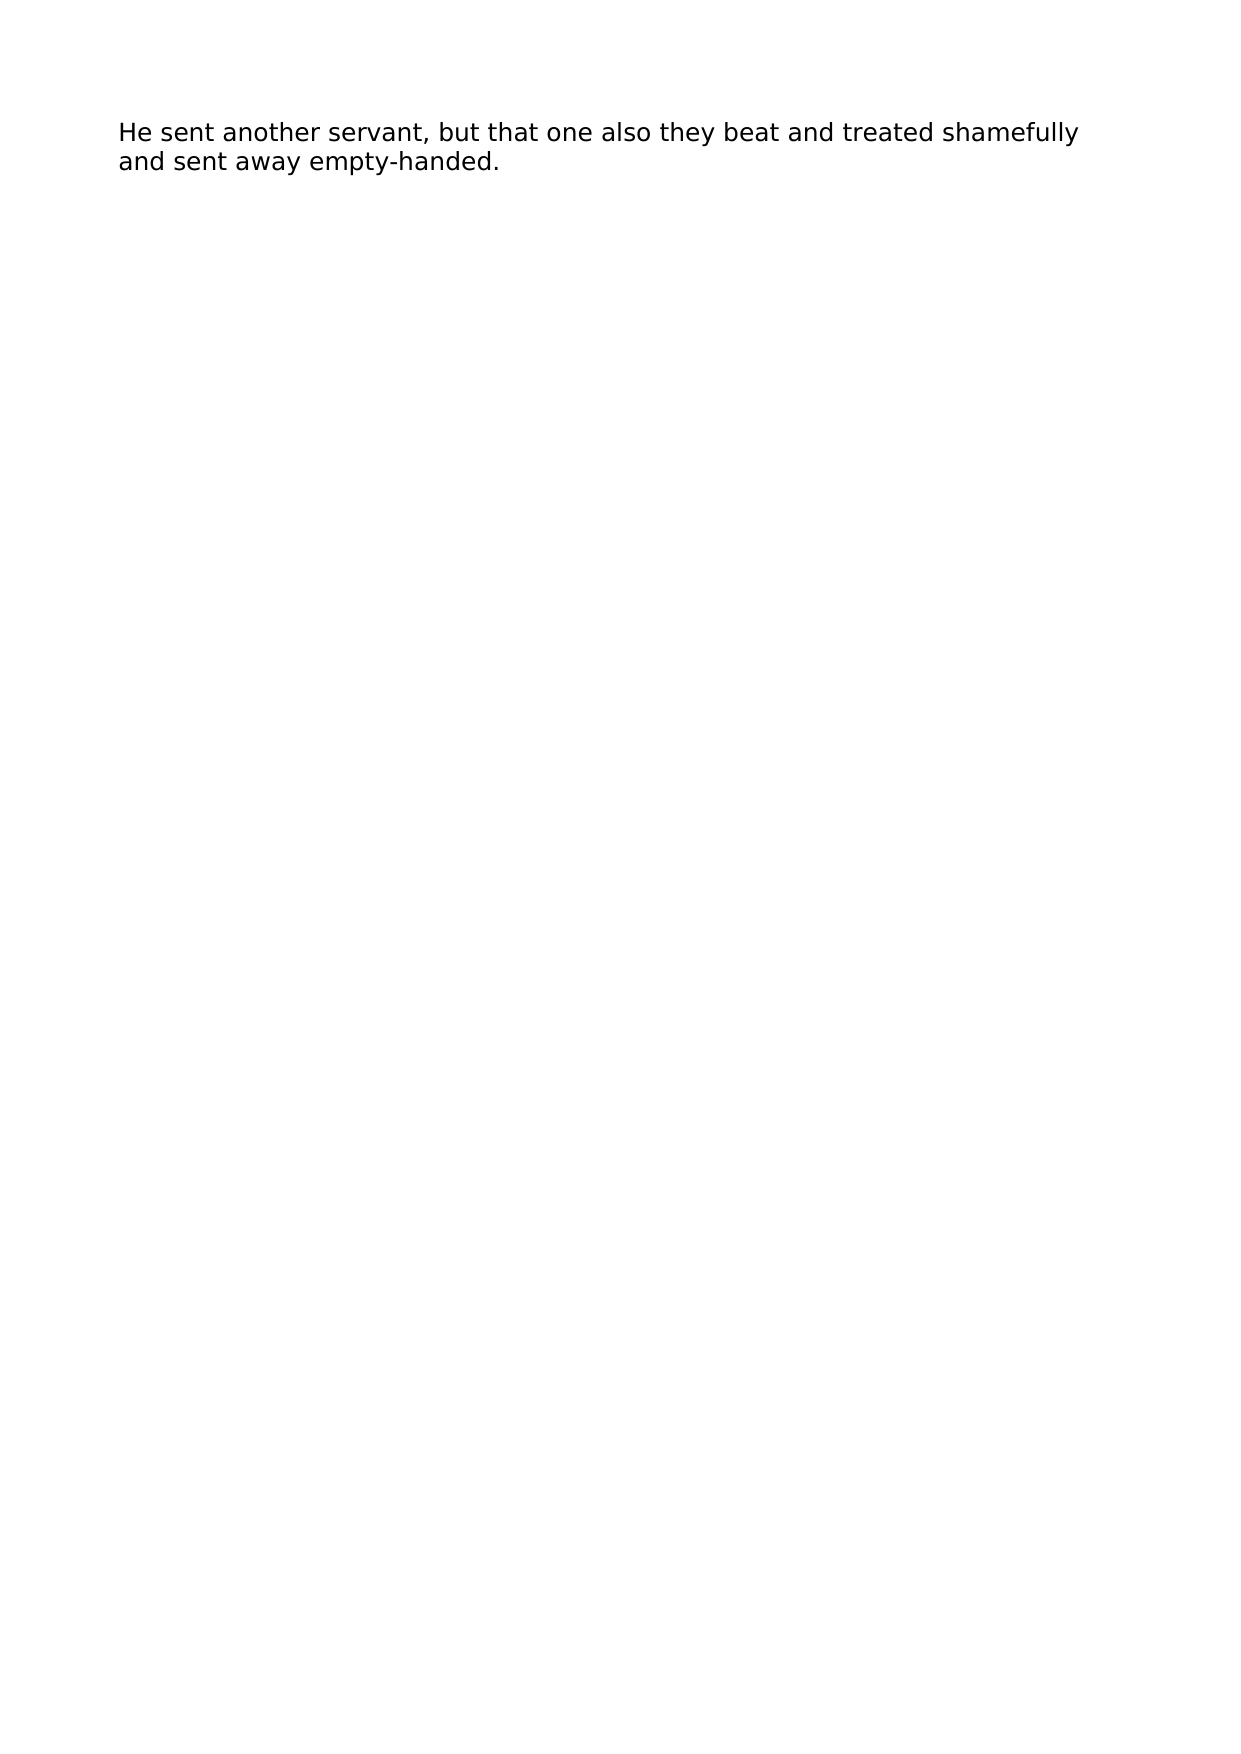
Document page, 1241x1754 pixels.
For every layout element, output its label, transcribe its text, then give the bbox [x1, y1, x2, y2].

text He sent another servant, but that one also they beat and treated shamefully and sent away empty-handed. [118, 118, 1122, 176]
